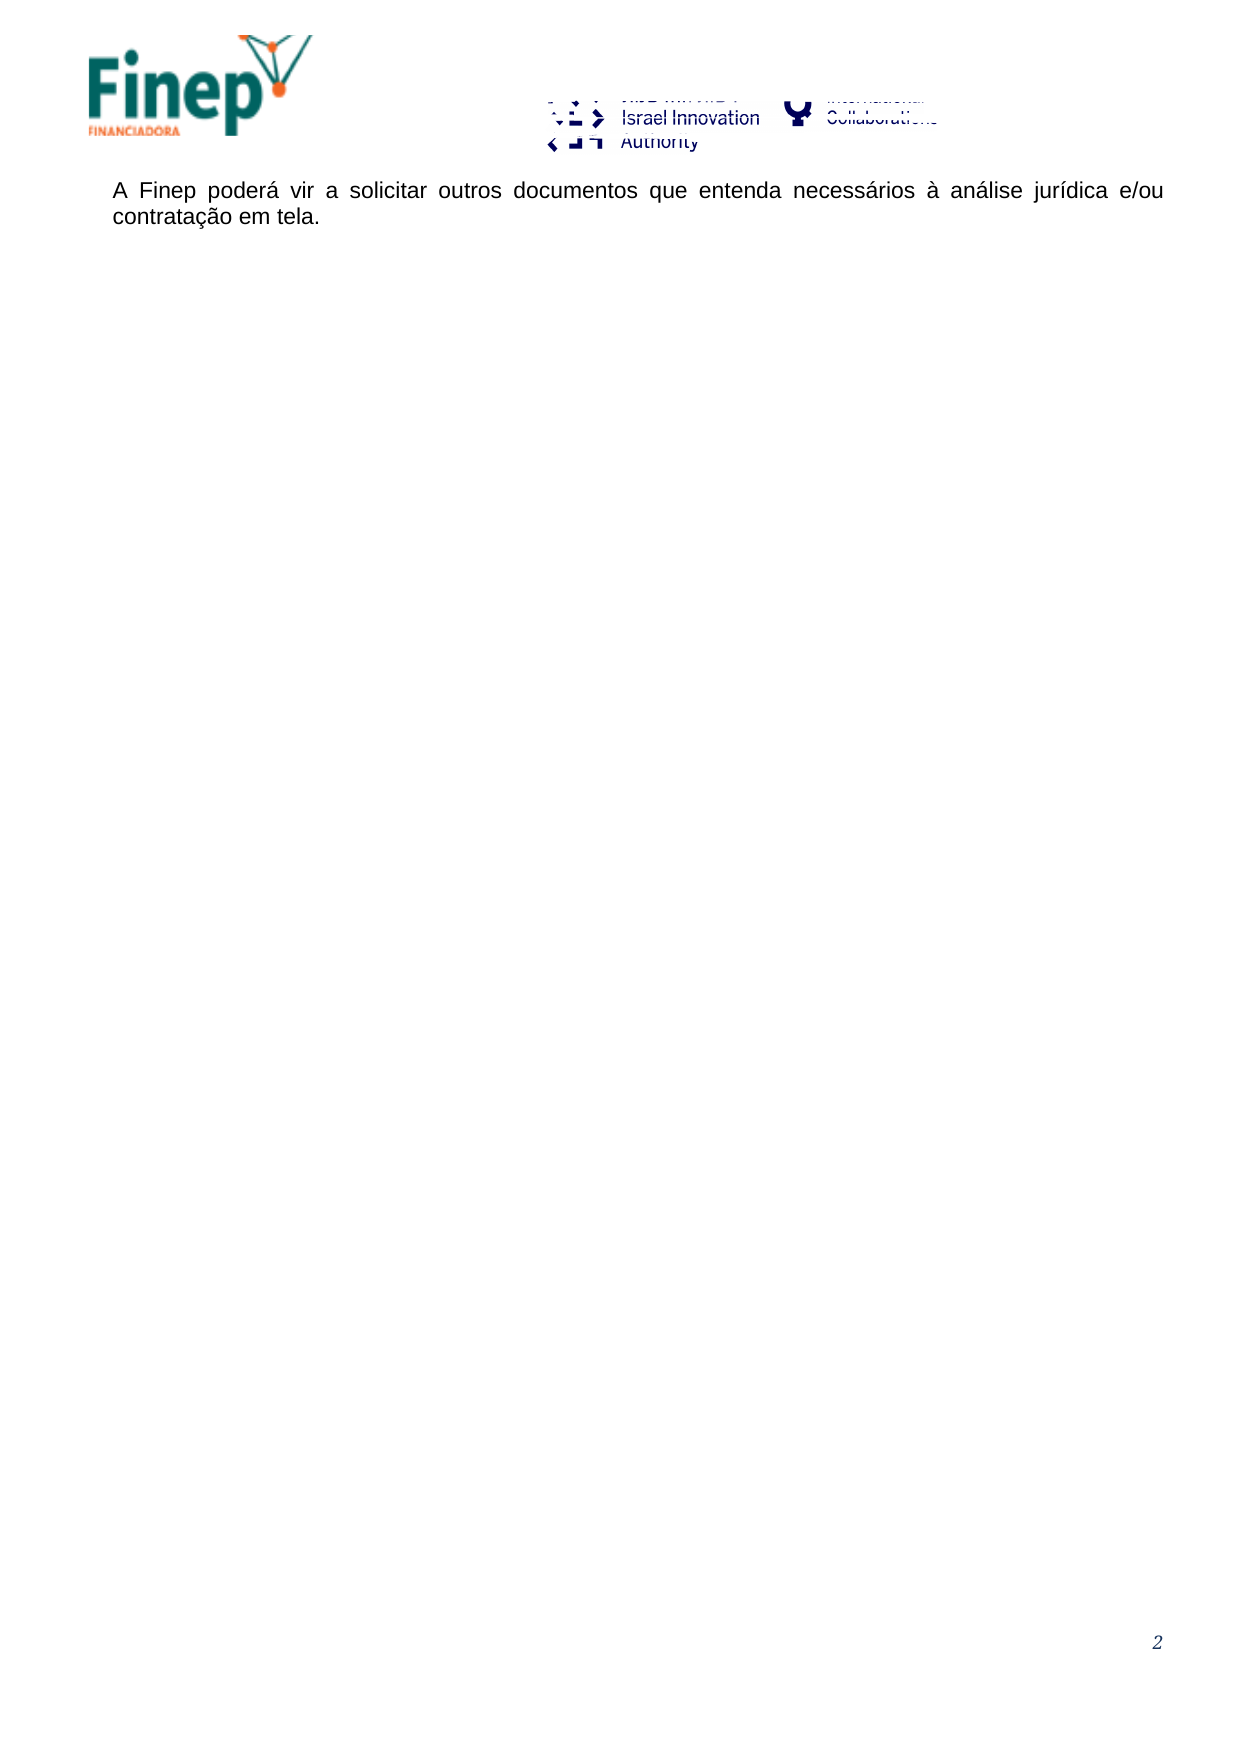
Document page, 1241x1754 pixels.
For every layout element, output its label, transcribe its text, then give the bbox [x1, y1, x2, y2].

text A Finep poderá vir a solicitar outros documentos que entenda necessários à análise jurídica e/ou contratação em tela. [112, 177, 1165, 229]
